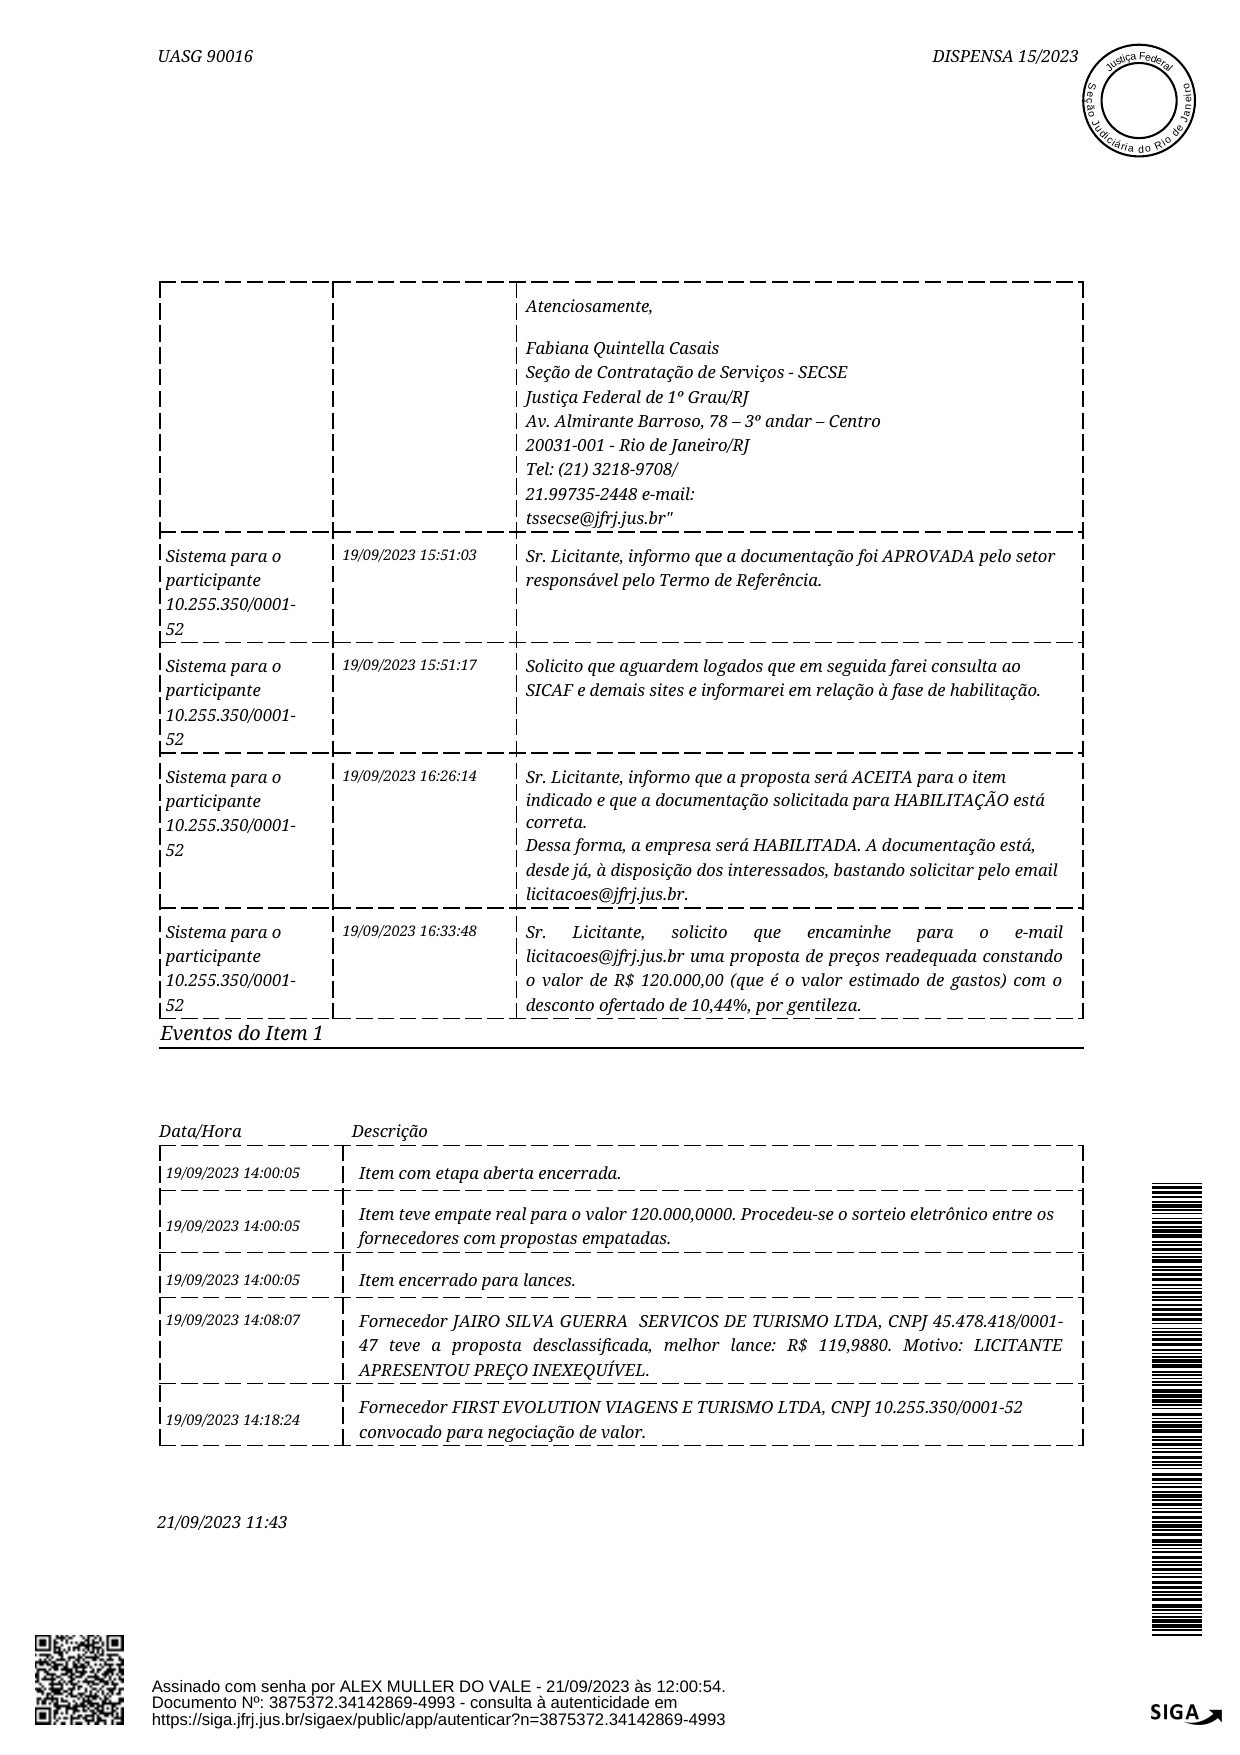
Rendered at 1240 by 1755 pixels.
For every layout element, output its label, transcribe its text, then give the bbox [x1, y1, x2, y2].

table_cell Fornecedor FIRST EVOLUTION VIAGENS E TURISMO LTDA, CNPJ 10.255.350/0001-52 convocado para negociação de valor. [343, 1383, 1083, 1445]
table_cell 19/09/2023 15:51:03 [333, 531, 516, 642]
table_cell Sr. Licitante, solicito que encaminhe para o e-mail licitacoes@jfrj.jus.br uma proposta de preços readequada constando o valor de R$ 120.000,00 (que é o valor estimado de gastos) com o desconto ofertado de 10,44%, por gentileza. [516, 907, 1083, 1018]
text Data/Hora Descrição [159, 1119, 1081, 1142]
table_cell Sr. Licitante, informo que a proposta será ACEITA para o item indicado e que a documentação solicitada para HABILITAÇÃO está correta. Dessa forma, a empresa será HABILITADA. A documentação está, desde já, à disposição dos interessados, bastando solicitar pelo email licitacoes@jfrj.jus.br. [516, 752, 1083, 907]
table_cell Sistema para o participante 10.255.350/0001-52 [160, 907, 333, 1018]
table_cell Item teve empate real para o valor 120.000,0000. Procedeu-se o sorteio eletrônico entre os fornecedores com propostas empatadas. [343, 1190, 1083, 1251]
table_cell 19/09/2023 16:33:48 [333, 907, 516, 1018]
table_cell Sistema para o participante 10.255.350/0001-52 [160, 531, 333, 642]
table_cell Fornecedor JAIRO SILVA GUERRA SERVICOS DE TURISMO LTDA, CNPJ 45.478.418/0001-47 teve a proposta desclassificada, melhor lance: R$ 119,9880. Motivo: LICITANTE APRESENTOU PREÇO INEXEQUÍVEL. [343, 1296, 1083, 1383]
table_cell 19/09/2023 14:00:05 [160, 1190, 343, 1251]
table_cell 19/09/2023 15:51:17 [333, 642, 516, 752]
table_cell Atenciosamente, Fabiana Quintella Casais Seção de Contratação de Serviços - SECSE Justiça Federal de 1º Grau/RJ Av. Almirante Barroso, 78 – 3º andar – Centro 20031-001 - Rio de Janeiro/RJ Tel: (21) 3218-9708/ 21.99735-2448 e-mail: tssecse@jfrj.jus.br" [516, 281, 1083, 531]
table_cell Item encerrado para lances. [343, 1251, 1083, 1296]
table_header Item com etapa aberta encerrada. [343, 1145, 1083, 1189]
table_cell [333, 281, 516, 531]
table_cell 19/09/2023 14:08:07 [160, 1296, 343, 1383]
table_cell [160, 281, 333, 531]
table_cell 19/09/2023 16:26:14 [333, 752, 516, 907]
table_cell Sistema para o participante 10.255.350/0001-52 [160, 642, 333, 752]
table_cell Sr. Licitante, informo que a documentação foi APROVADA pelo setor responsável pelo Termo de Referência. [516, 531, 1083, 642]
table_cell 19/09/2023 14:00:05 [160, 1251, 343, 1296]
table_cell 19/09/2023 14:18:24 [160, 1383, 343, 1445]
table_cell Solicito que aguardem logados que em seguida farei consulta ao SICAF e demais sites e informarei em relação à fase de habilitação. [516, 642, 1083, 752]
table_cell Sistema para o participante 10.255.350/0001-52 [160, 752, 333, 907]
subtitle Eventos do Item 1 [160, 1019, 1081, 1046]
table_header 19/09/2023 14:00:05 [160, 1145, 343, 1189]
